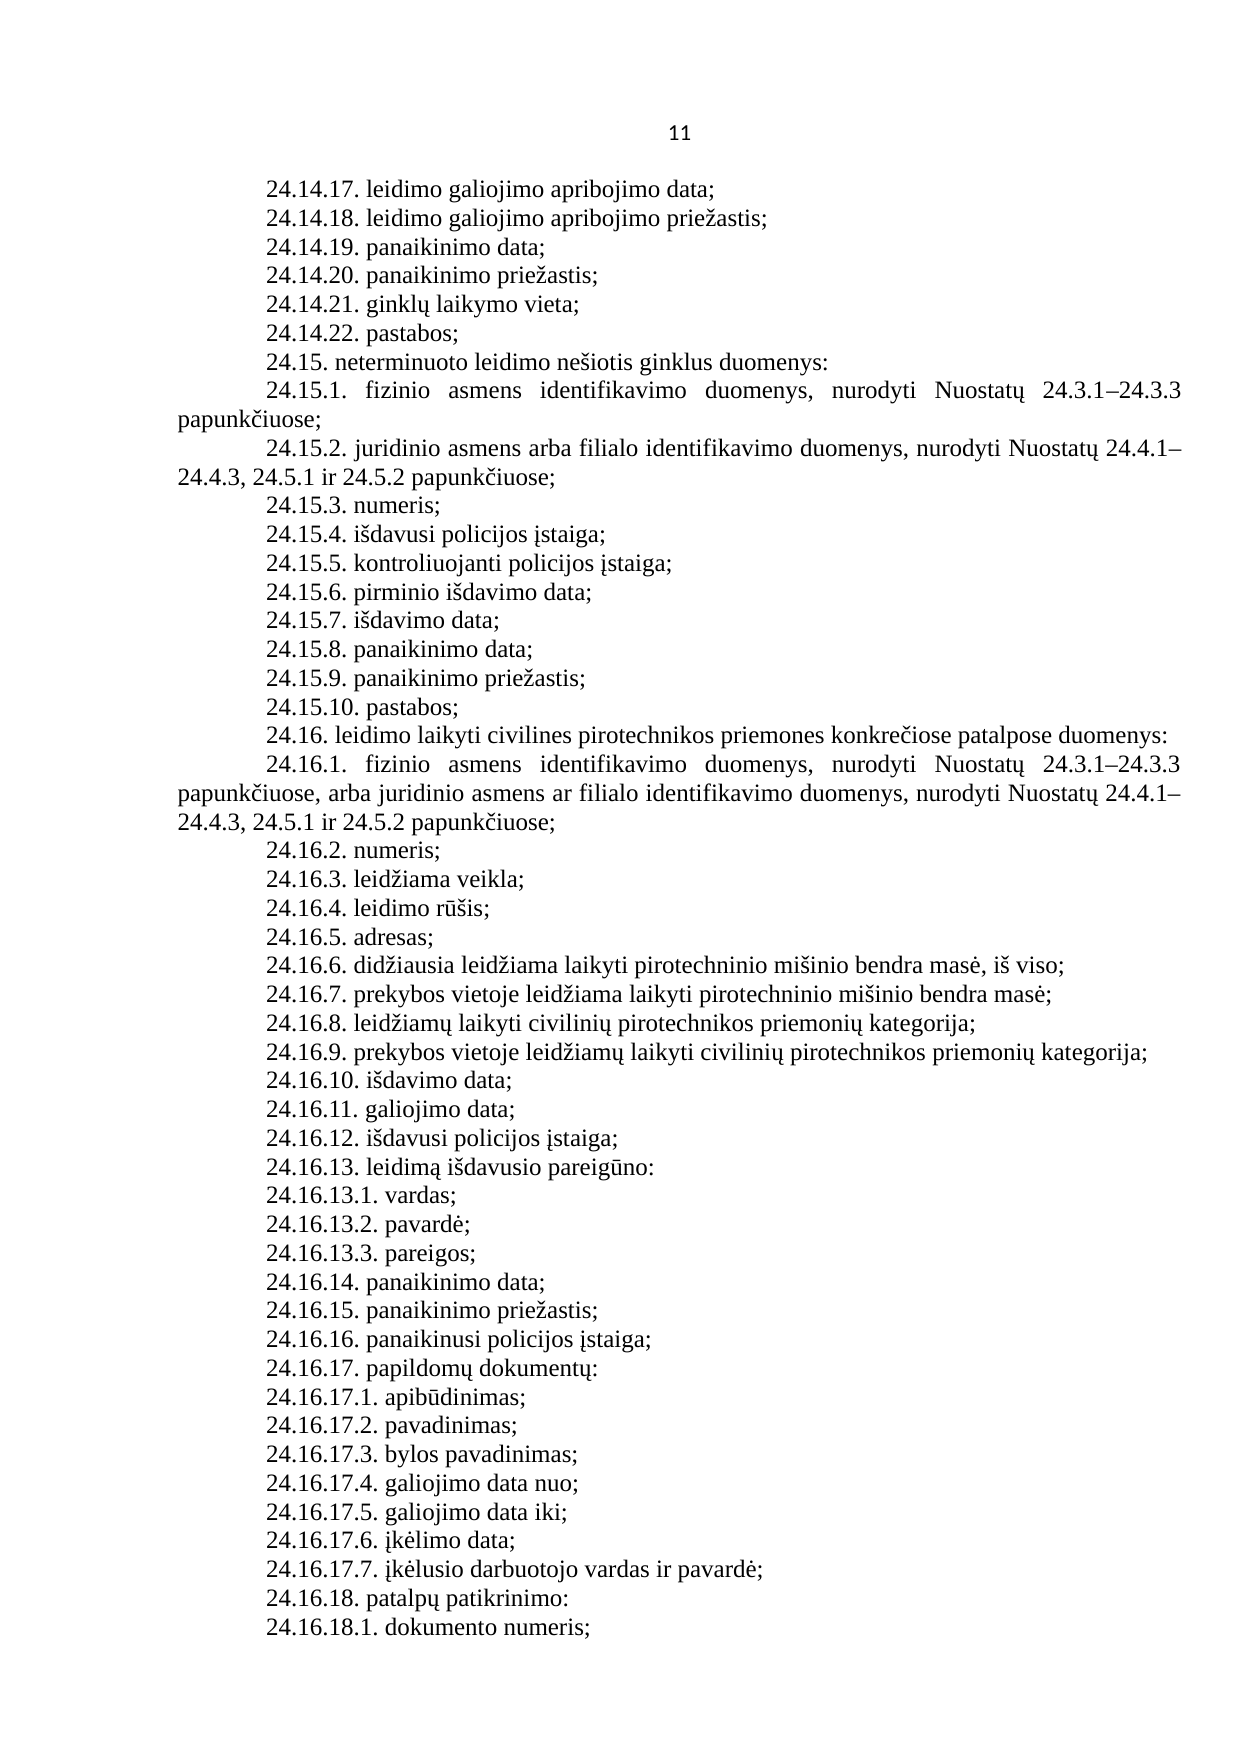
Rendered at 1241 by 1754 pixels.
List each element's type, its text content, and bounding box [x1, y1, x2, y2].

text 24.16.4. leidimo rūšis; [177, 893, 1181, 922]
text 24.16.9. prekybos vietoje leidžiamų laikyti civilinių pirotechnikos priemonių kategorija; [177, 1037, 1181, 1065]
text 24.15. neterminuoto leidimo nešiotis ginklus duomenys: [177, 347, 1181, 375]
text 24.16.13. leidimą išdavusio pareigūno: [177, 1152, 1181, 1180]
text 24.16.12. išdavusi policijos įstaiga; [177, 1123, 1181, 1152]
text 24.16.17.1. apibūdinimas; [177, 1382, 1181, 1410]
text 24.16.17.6. įkėlimo data; [177, 1525, 1181, 1554]
text 24.16.17.7. įkėlusio darbuotojo vardas ir pavardė; [177, 1554, 1181, 1583]
text 24.16.17.3. bylos pavadinimas; [177, 1439, 1181, 1468]
text 24.15.1. fizinio asmens identifikavimo duomenys, nurodyti Nuostatų 24.3.1–24.3.3 papunkčiuose; [177, 375, 1181, 433]
text 24.14.17. leidimo galiojimo apribojimo data; [177, 174, 1181, 203]
text 24.16.11. galiojimo data; [177, 1094, 1181, 1123]
text 24.16.13.1. vardas; [177, 1180, 1181, 1209]
text 24.16.14. panaikinimo data; [177, 1267, 1181, 1295]
text 24.14.20. panaikinimo priežastis; [177, 260, 1181, 289]
text 24.15.7. išdavimo data; [177, 605, 1181, 634]
text 24.14.21. ginklų laikymo vieta; [177, 289, 1181, 318]
text 24.15.6. pirminio išdavimo data; [177, 577, 1181, 605]
text 24.16.13.3. pareigos; [177, 1238, 1181, 1267]
text 24.16.1. fizinio asmens identifikavimo duomenys, nurodyti Nuostatų 24.3.1–24.3.3 papunkčiuose, arba juridinio asmens ar filialo identifikavimo duomenys, nurodyti Nuostatų 24.4.1–24.4.3, 24.5.1 ir 24.5.2 papunkčiuose; [177, 749, 1181, 835]
text 24.15.5. kontroliuojanti policijos įstaiga; [177, 548, 1181, 577]
text 24.16. leidimo laikyti civilines pirotechnikos priemones konkrečiose patalpose duomenys: [177, 720, 1181, 749]
text 24.15.4. išdavusi policijos įstaiga; [177, 519, 1181, 548]
text 24.16.16. panaikinusi policijos įstaiga; [177, 1324, 1181, 1353]
text 24.16.18.1. dokumento numeris; [177, 1612, 1181, 1640]
text 24.15.9. panaikinimo priežastis; [177, 663, 1181, 692]
text 24.14.18. leidimo galiojimo apribojimo priežastis; [177, 203, 1181, 232]
text 24.14.19. panaikinimo data; [177, 232, 1181, 260]
text 24.16.7. prekybos vietoje leidžiama laikyti pirotechninio mišinio bendra masė; [177, 979, 1181, 1008]
text 24.16.18. patalpų patikrinimo: [177, 1583, 1181, 1612]
text 24.15.8. panaikinimo data; [177, 634, 1181, 663]
text 24.14.22. pastabos; [177, 318, 1181, 347]
text 24.16.17.5. galiojimo data iki; [177, 1497, 1181, 1525]
text 24.16.13.2. pavardė; [177, 1209, 1181, 1238]
text 24.15.10. pastabos; [177, 692, 1181, 720]
text 24.16.3. leidžiama veikla; [177, 864, 1181, 893]
text 24.16.10. išdavimo data; [177, 1065, 1181, 1094]
text 24.15.2. juridinio asmens arba filialo identifikavimo duomenys, nurodyti Nuostatų 24.4.1–24.4.3, 24.5.1 ir 24.5.2 papunkčiuose; [177, 433, 1181, 490]
text 24.16.15. panaikinimo priežastis; [177, 1295, 1181, 1324]
text 24.16.2. numeris; [177, 835, 1181, 864]
text 24.16.17.4. galiojimo data nuo; [177, 1468, 1181, 1497]
text 24.16.17.2. pavadinimas; [177, 1410, 1181, 1439]
text 24.16.6. didžiausia leidžiama laikyti pirotechninio mišinio bendra masė, iš viso; [177, 950, 1181, 979]
text 24.16.5. adresas; [177, 922, 1181, 950]
text 24.16.17. papildomų dokumentų: [177, 1353, 1181, 1382]
text 24.16.8. leidžiamų laikyti civilinių pirotechnikos priemonių kategorija; [177, 1008, 1181, 1037]
text 24.15.3. numeris; [177, 490, 1181, 519]
